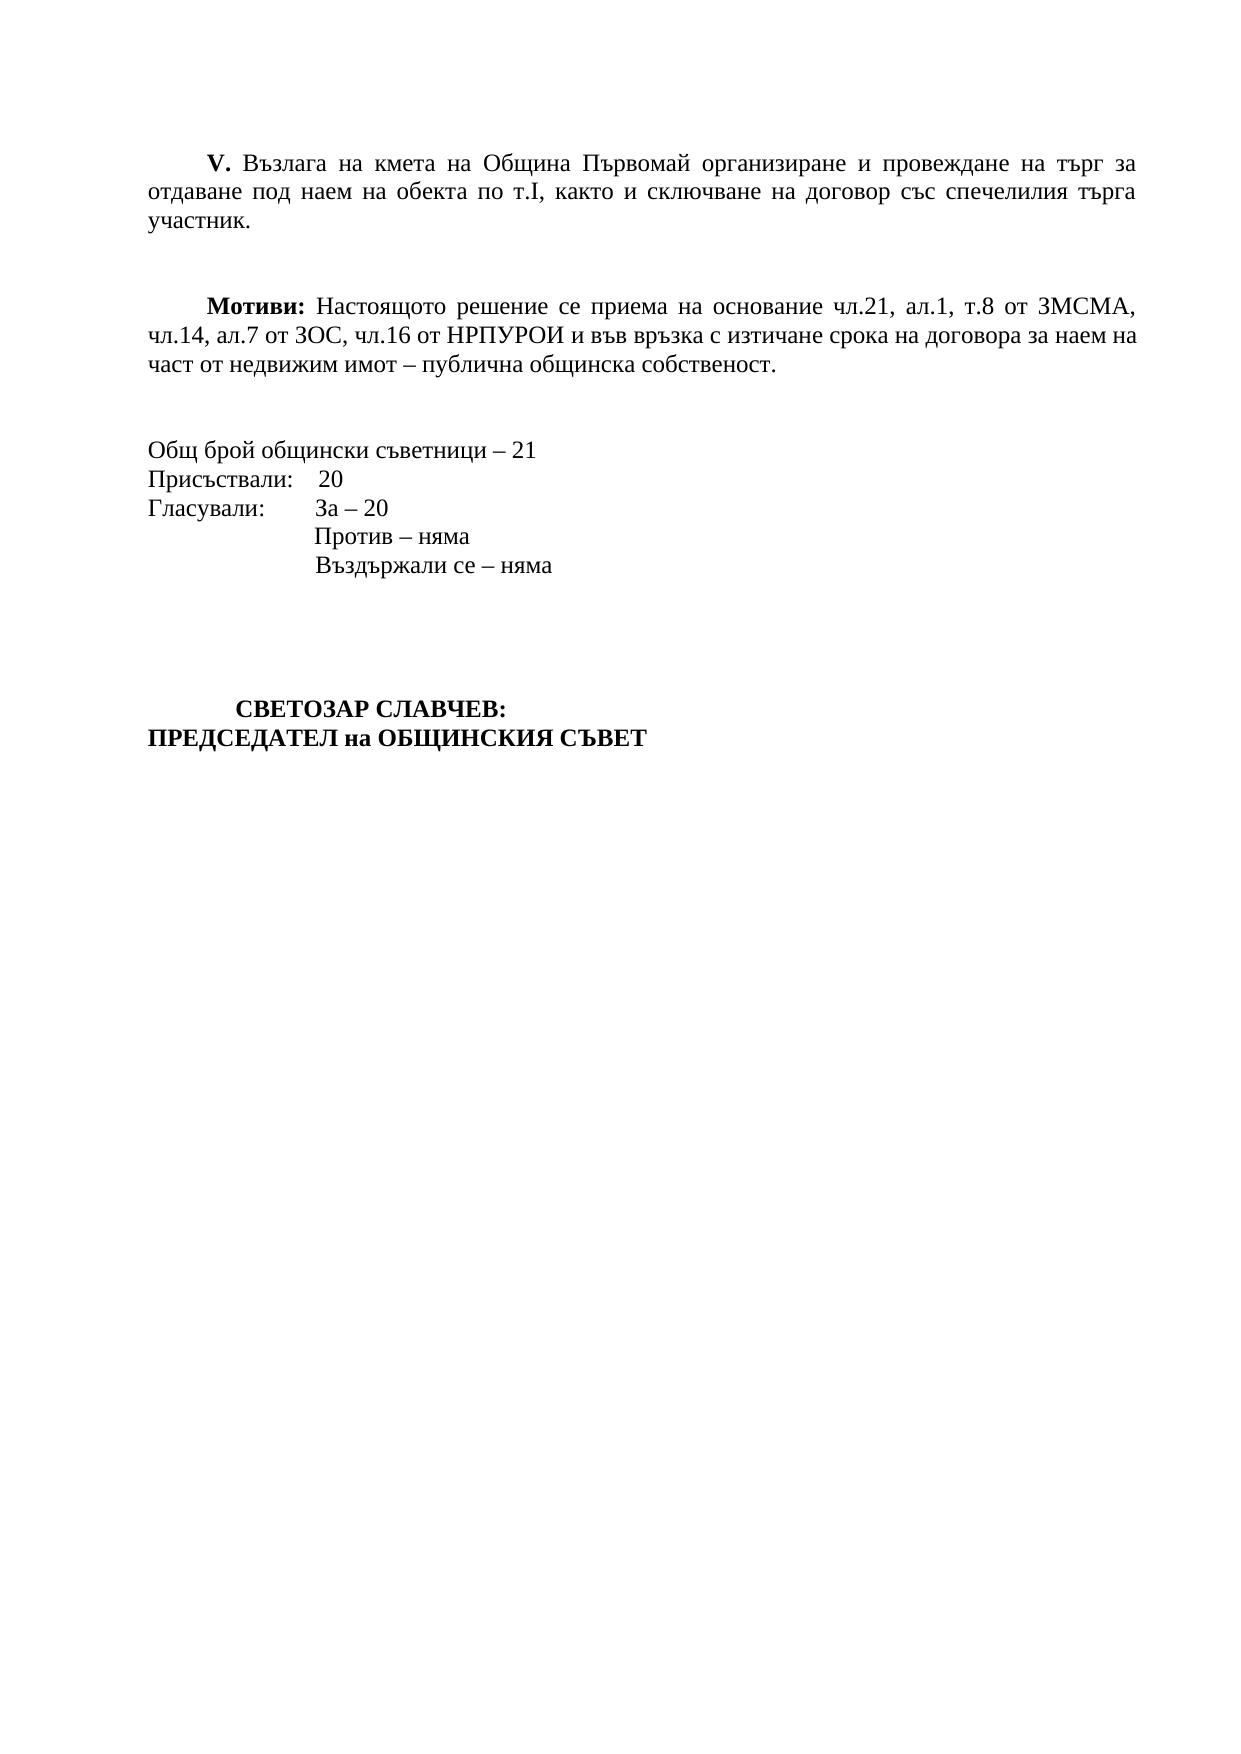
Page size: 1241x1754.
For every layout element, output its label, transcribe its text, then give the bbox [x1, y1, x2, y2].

text Общ брой общински съветници – 21 [148, 435, 1137, 464]
text Присъствали: 20 [148, 464, 1137, 493]
text Мотиви: Настоящото решение се приема на основание чл.21, ал.1, т.8 от ЗМСМА, чл.14, ал.7 от ЗОС, чл.16 от НРПУРОИ и във връзка с изтичане срока на договора за наем на част от недвижим имот – публична общинска собственост. [148, 291, 1137, 378]
text Гласували: За – 20 [148, 493, 1137, 521]
text Против – няма [148, 521, 1137, 550]
text ПРЕДСЕДАТЕЛ на ОБЩИНСКИЯ СЪВЕТ [148, 723, 1137, 751]
text СВЕТОЗАР СЛАВЧЕВ: [148, 694, 1137, 723]
text V. Възлага на кмета на Община Първомай организиране и провеждане на търг за отдаване под наем на обекта по т.І, както и сключване на договор със спечелилия търга участник. [148, 148, 1137, 234]
text Въздържали се – няма [148, 550, 1137, 579]
